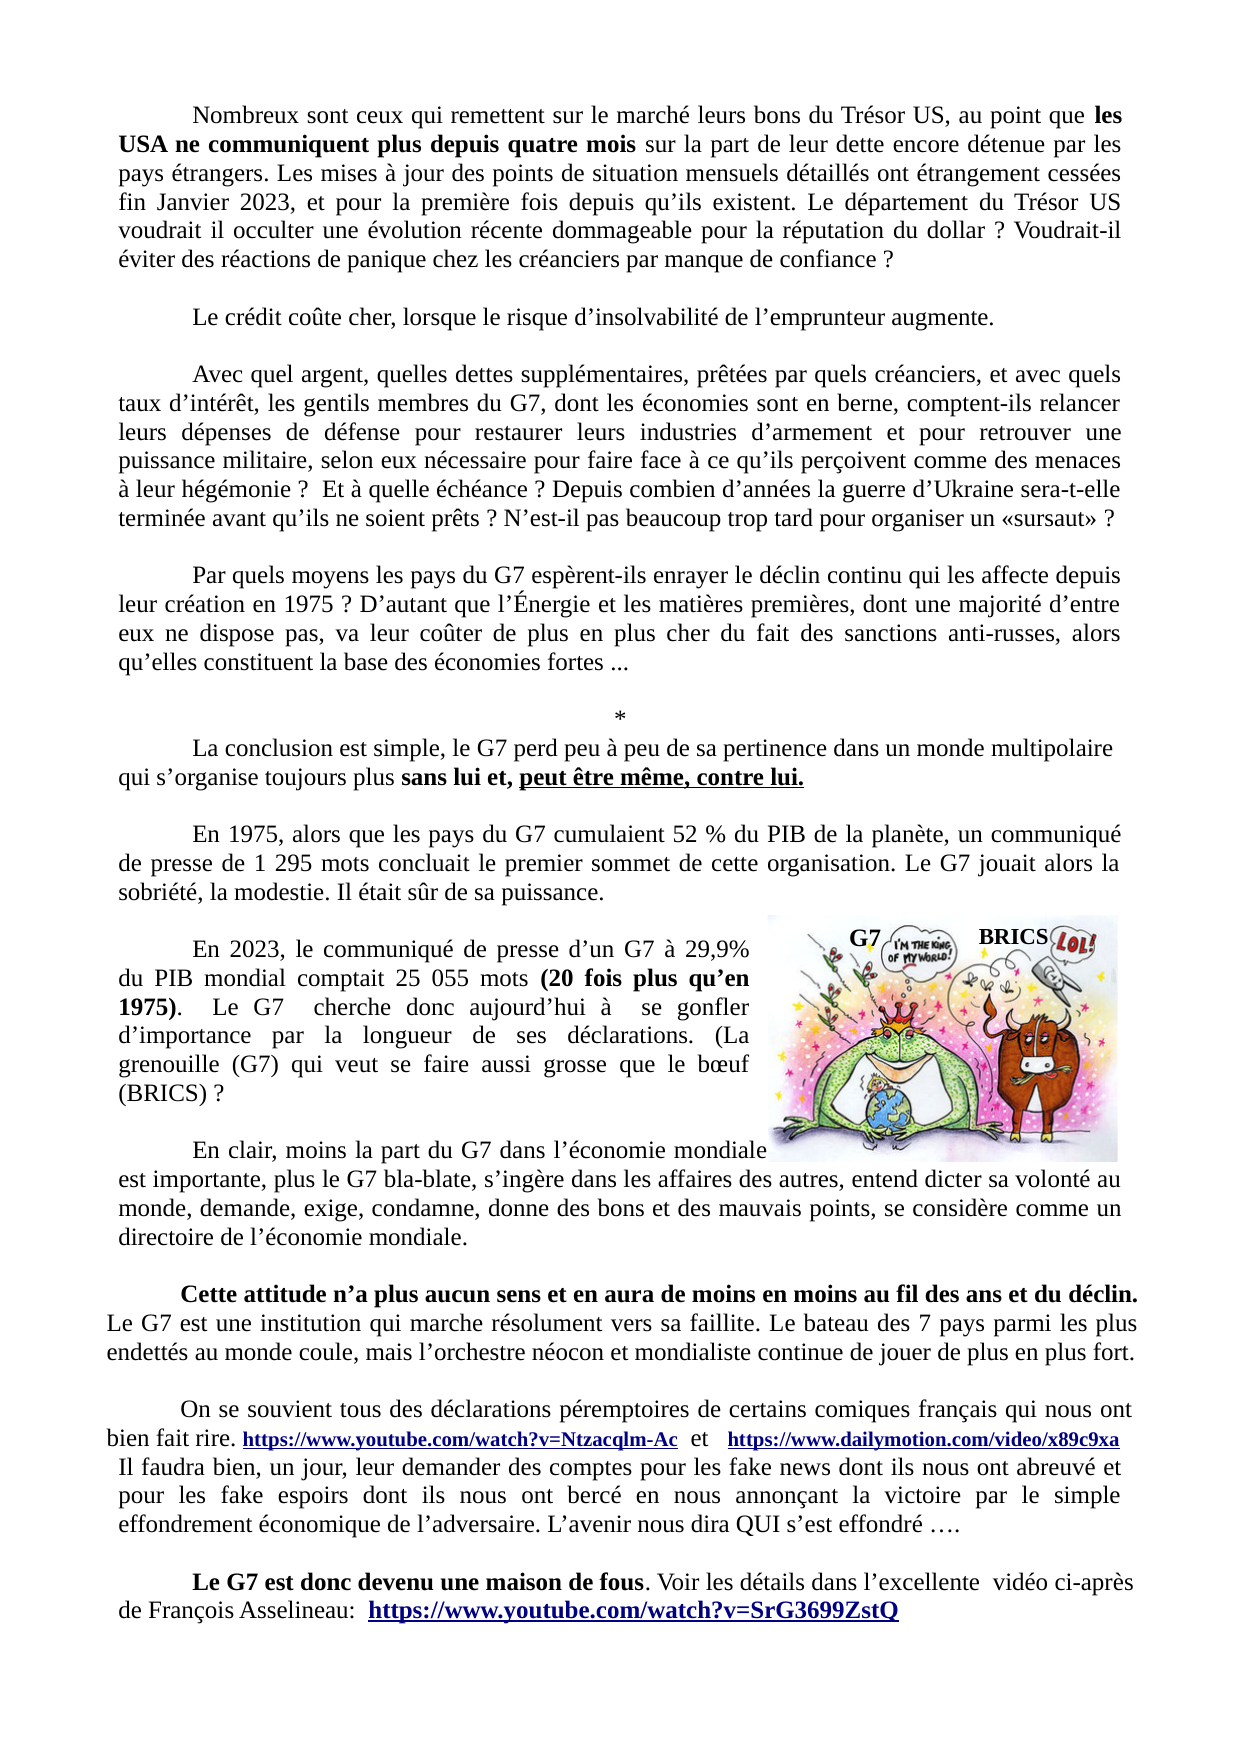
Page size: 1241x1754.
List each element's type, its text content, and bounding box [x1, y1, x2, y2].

text En 2023, le communiqué de presse d’un G7 à 29,9% du PIB mondial comptait 25 055 mots (20 fois plus qu’en 1975). Le G7 cherche donc aujourd’hui à se gonfler d’importance par la longueur de ses déclarations. (La grenouille (G7) qui veut se faire aussi grosse que le bœuf (BRICS) ? [118, 934, 750, 1107]
text En clair, moins la part du G7 dans l’économie mondiale est importante, plus le G7 bla-blate, s’ingère dans les affaires des autres, entend dicter sa volonté au monde, demande, exige, condamne, donne des bons et des mauvais points, se considère comme un directoire de l’économie mondiale. [118, 1135, 1122, 1250]
text * [118, 704, 1122, 733]
text Cette attitude n’a plus aucun sens et en aura de moins en moins au fil des ans et du déclin. Le G7 est une institution qui marche résolument vers sa faillite. Le bateau des 7 pays parmi les plus endettés au monde coule, mais l’orchestre néocon et mondialiste continue de jouer de plus en plus fort. [106, 1279, 1140, 1365]
text Par quels moyens les pays du G7 espèrent-ils enrayer le déclin continu qui les affecte depuis leur création en 1975 ? D’autant que l’Énergie et les matières premières, dont une majorité d’entre eux ne dispose pas, va leur coûter de plus en plus cher du fait des sanctions anti-russes, alors qu’elles constituent la base des économies fortes ... [118, 560, 1122, 675]
text Il faudra bien, un jour, leur demander des comptes pour les fake news dont ils nous ont abreuvé et pour les fake espoirs dont ils nous ont bercé en nous annonçant la victoire par le simple effondrement économique de l’adversaire. L’avenir nous dira QUI s’est effondré …. [118, 1452, 1122, 1538]
text Le crédit coûte cher, lorsque le risque d’insolvabilité de l’emprunteur augmente. [118, 302, 1122, 330]
text Nombreux sont ceux qui remettent sur le marché leurs bons du Trésor US, au point que les USA ne communiquent plus depuis quatre mois sur la part de leur dette encore détenue par les pays étrangers. Les mises à jour des points de situation mensuels détaillés ont étrangement cessées fin Janvier 2023, et pour la première fois depuis qu’ils existent. Le département du Trésor US voudrait il occulter une évolution récente dommageable pour la réputation du dollar ? Voudrait-il éviter des réactions de panique chez les créanciers par manque de confiance ? [118, 100, 1122, 273]
text La conclusion est simple, le G7 perd peu à peu de sa pertinence dans un monde multipolaire qui s’organise toujours plus sans lui et, peut être même, contre lui. [118, 733, 1122, 790]
picture [767, 915, 1118, 1162]
text Avec quel argent, quelles dettes supplémentaires, prêtées par quels créanciers, et avec quels taux d’intérêt, les gentils membres du G7, dont les économies sont en berne, comptent-ils relancer leurs dépenses de défense pour restaurer leurs industries d’armement et pour retrouver une puissance militaire, selon eux nécessaire pour faire face à ce qu’ils perçoivent comme des menaces à leur hégémonie ? Et à quelle échéance ? Depuis combien d’années la guerre d’Ukraine sera-t-elle terminée avant qu’ils ne soient prêts ? N’est-il pas beaucoup trop tard pour organiser un «sursaut» ? [118, 359, 1122, 532]
text On se souvient tous des déclarations péremptoires de certains comiques français qui nous ont bien fait rire. https://www.youtube.com/watch?v=Ntzacqlm-Ac et https://www.dailymotion.com/video/x89c9xa [106, 1394, 1134, 1452]
text Le G7 est donc devenu une maison de fous. Voir les détails dans l’excellente vidéo ci-après de François Asselineau: https://www.youtube.com/watch?v=SrG3699ZstQ [118, 1567, 1134, 1624]
text En 1975, alors que les pays du G7 cumulaient 52 % du PIB de la planète, un communiqué de presse de 1 295 mots concluait le premier sommet de cette organisation. Le G7 jouait alors la sobriété, la modestie. Il était sûr de sa puissance. [118, 819, 1122, 905]
